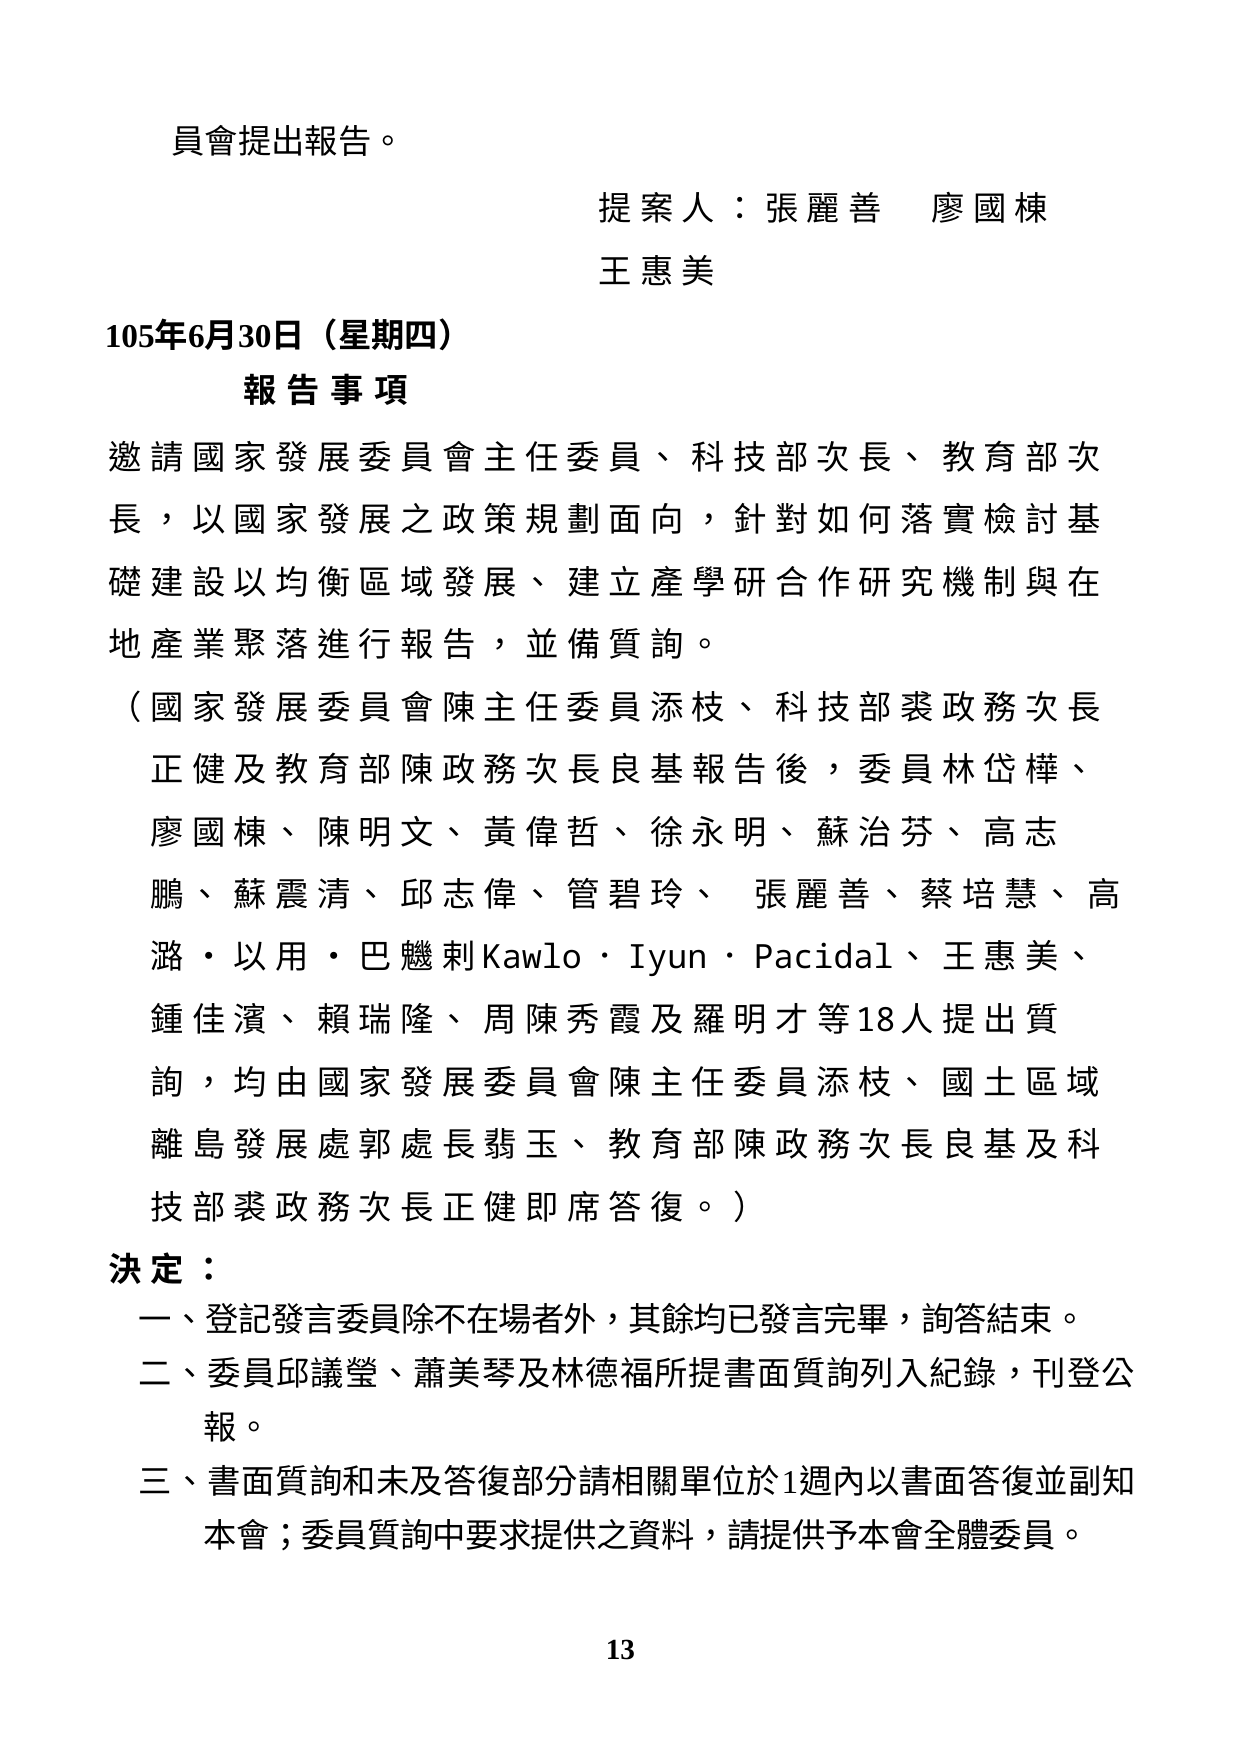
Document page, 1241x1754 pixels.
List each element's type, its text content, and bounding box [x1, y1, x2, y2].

text 一、登記發言委員除不在場者外，其餘均已發言完畢，詢答結束。 [139, 1288, 1136, 1342]
text 邀請國家發展委員會主任委員、科技部次長、教育部次長，以國家發展之政策規劃面向，針對如何落實檢討基礎建設以均衡區域發展、建立產學研合作研究機制與在地產業聚落進行報告，並備質詢。 [104, 413, 1136, 663]
text （國家發展委員會陳主任委員添枝、科技部裘政務次長正健及教育部陳政務次長良基報告後，委員林岱樺、廖國棟、陳明文、黃偉哲、徐永明、蘇治芬、高志鵬、蘇震清、邱志偉、管碧玲、 張麗善、蔡培慧、高潞‧以用‧巴魕剌Kawlo．Iyun．Pacidal、王惠美、 鍾佳濱、賴瑞隆、周陳秀霞及羅明才等18人提出質詢，均由國家發展委員會陳主任委員添枝、國土區域離島發展處郭處長翡玉、教育部陳政務次長良基及科技部裘政務次長正健即席答復。） [104, 663, 1136, 1225]
text 提案人：張麗善 廖國棟 王惠美 [589, 164, 1105, 289]
text 二、委員邱議瑩、蕭美琴及林德福所提書面質詢列入紀錄，刊登公報。 [139, 1342, 1136, 1450]
text 決定： [104, 1225, 1136, 1288]
text 員會提出報告。 [104, 110, 1127, 164]
text 報告事項 [243, 359, 1136, 413]
text 105年6月30日（星期四） [104, 304, 1136, 359]
text 三、書面質詢和未及答復部分請相關單位於1週內以書面答復並副知本會；委員質詢中要求提供之資料，請提供予本會全體委員。 [139, 1450, 1136, 1559]
